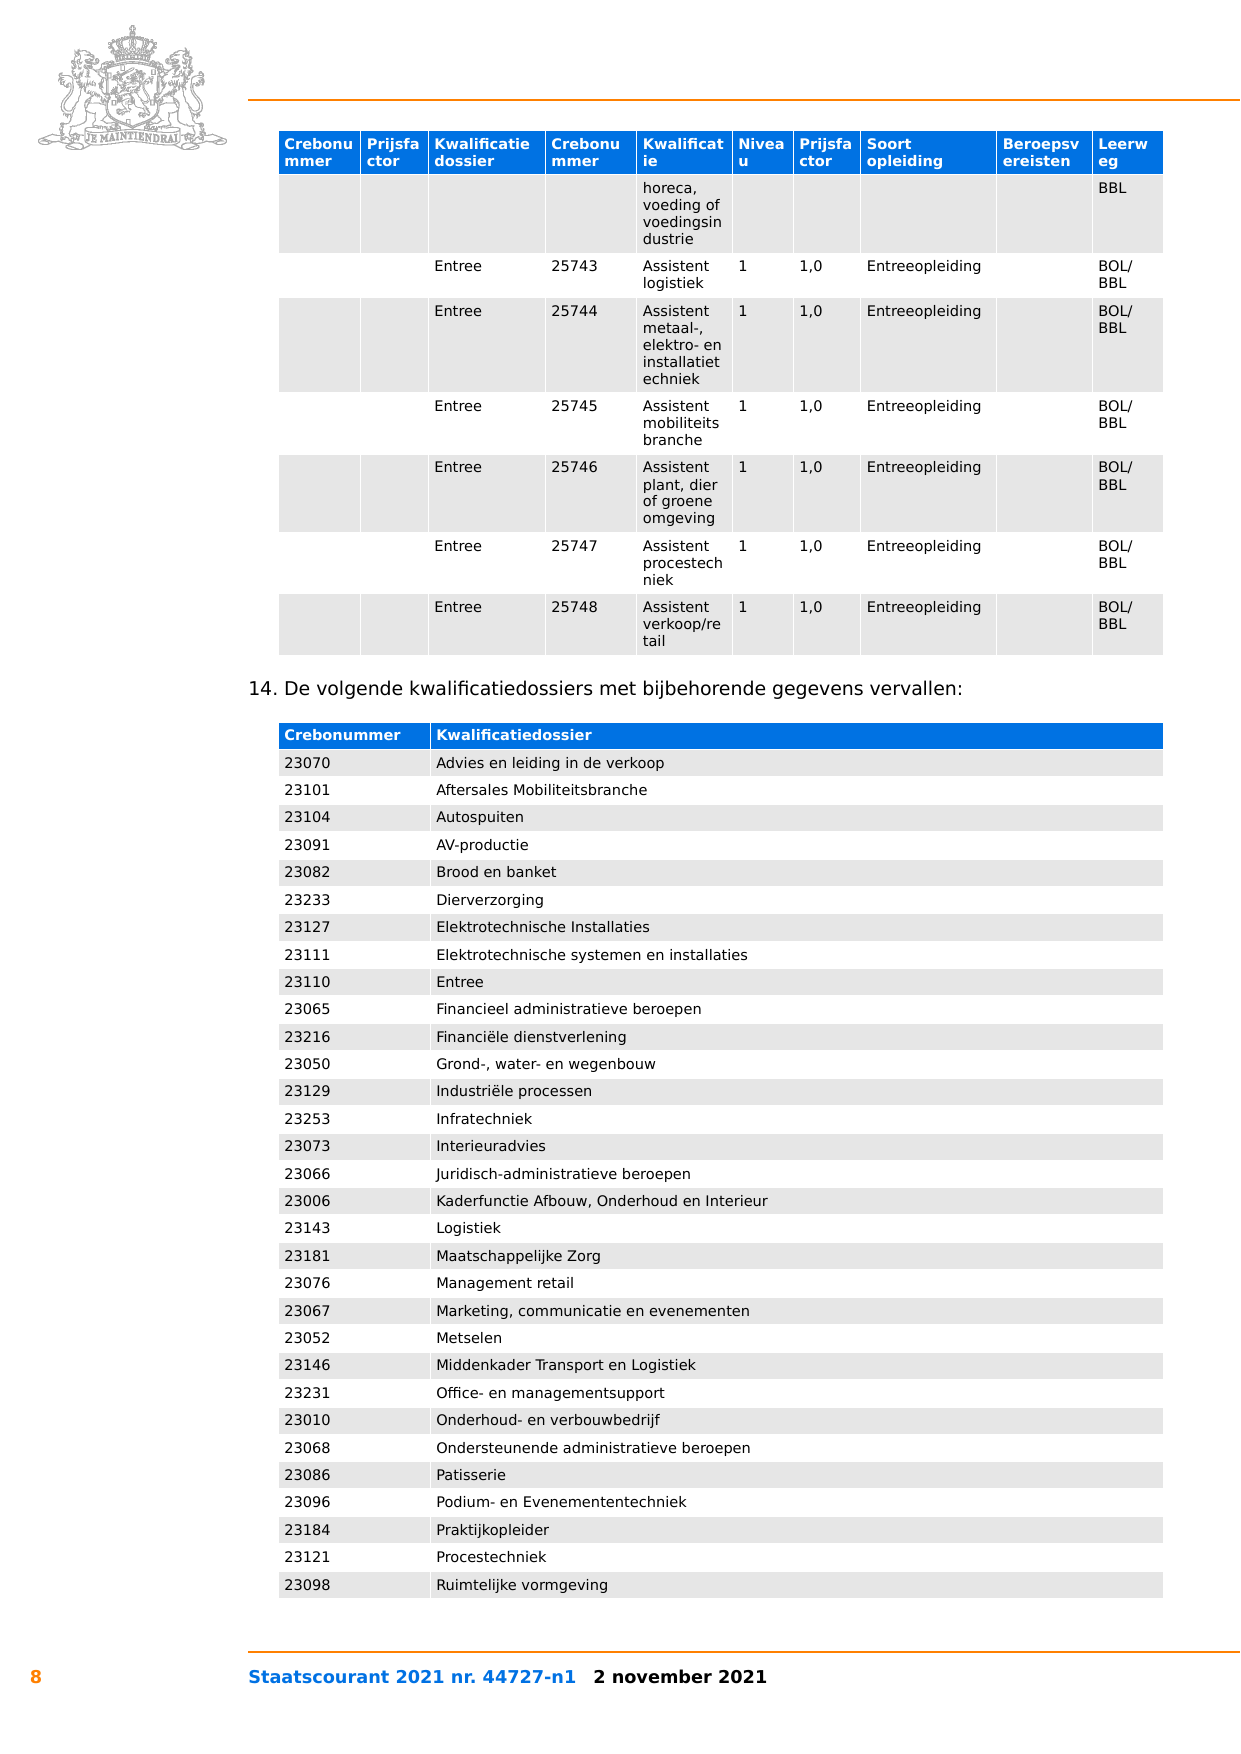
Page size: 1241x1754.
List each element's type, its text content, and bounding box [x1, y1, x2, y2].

table_cell 1,0 [794, 455, 860, 532]
table_cell Assistent verkoop/retail [637, 594, 732, 655]
table_cell Assistent metaal-, elektro- en installatietechniek [637, 298, 732, 392]
table_cell 1 [733, 533, 793, 593]
table_cell 23066 [279, 1161, 430, 1187]
table_cell Office- en managementsupport [431, 1380, 1163, 1406]
table_header Kwalificatiedossier [431, 723, 1163, 749]
table_cell 23010 [279, 1408, 430, 1434]
table_cell Podium- en Evenemententechniek [431, 1490, 1163, 1516]
table_cell Financiële dienstverlening [431, 1024, 1163, 1050]
table_header Prijsfactor [794, 131, 860, 174]
table_cell Assistent procestechniek [637, 533, 732, 593]
table_cell Interieuradvies [431, 1134, 1163, 1160]
table_header Niveau [733, 131, 793, 174]
table_cell 23096 [279, 1490, 430, 1516]
table_cell BOL/BBL [1093, 298, 1163, 392]
table_cell [279, 254, 360, 297]
table_cell 1,0 [794, 254, 860, 297]
table_cell 23073 [279, 1134, 430, 1160]
table_cell Aftersales Mobiliteitsbranche [431, 777, 1163, 804]
table_cell 1 [733, 594, 793, 655]
table_cell Onderhoud- en verbouwbedrijf [431, 1408, 1163, 1434]
table_cell Autospuiten [431, 805, 1163, 831]
table_cell 25743 [546, 254, 636, 297]
table_cell [361, 594, 428, 655]
table_cell [997, 298, 1092, 392]
table_cell [546, 175, 636, 253]
table_cell Entreeopleiding [861, 298, 996, 392]
table_cell Dierverzorging [431, 887, 1163, 913]
table_cell Entreeopleiding [861, 533, 996, 593]
table_cell BOL/BBL [1093, 594, 1163, 655]
table_cell [361, 175, 428, 253]
table_cell 23127 [279, 914, 430, 941]
table_cell Entree [429, 393, 545, 454]
table_cell BOL/BBL [1093, 533, 1163, 593]
table_header Kwalificatiedossier [429, 131, 545, 174]
table_cell [733, 175, 793, 253]
table_cell 1,0 [794, 533, 860, 593]
table_cell 23050 [279, 1051, 430, 1078]
table_cell Logistiek [431, 1216, 1163, 1242]
table_cell Ondersteunende administratieve beroepen [431, 1435, 1163, 1461]
table_cell 23065 [279, 996, 430, 1023]
text 14. De volgende kwalificatiedossiers met bijbehorende gegevens vervallen: [248, 678, 1163, 699]
table_cell Entree [429, 254, 545, 297]
table_cell 23098 [279, 1572, 430, 1598]
table_cell Infratechniek [431, 1106, 1163, 1132]
table_header Soort opleiding [861, 131, 996, 174]
table_cell 1,0 [794, 393, 860, 454]
table_cell [361, 254, 428, 297]
table_cell 23121 [279, 1544, 430, 1571]
table_cell 23086 [279, 1462, 430, 1488]
table_cell Entree [429, 533, 545, 593]
table_cell Entree [431, 969, 1163, 995]
table_header Leerweg [1093, 131, 1163, 174]
table_cell Entree [429, 594, 545, 655]
table_cell 23091 [279, 832, 430, 858]
table_header Crebonummer [546, 131, 636, 174]
table_header Crebonummer [279, 131, 360, 174]
table_cell [361, 533, 428, 593]
table_cell 25746 [546, 455, 636, 532]
table_cell 23110 [279, 969, 430, 995]
table_cell [279, 594, 360, 655]
table_cell [429, 175, 545, 253]
table_cell 1 [733, 393, 793, 454]
table_cell Praktijkopleider [431, 1517, 1163, 1543]
table_cell [794, 175, 860, 253]
table_cell [279, 533, 360, 593]
table_cell Elektrotechnische Installaties [431, 914, 1163, 941]
table_cell 1,0 [794, 594, 860, 655]
table_cell 1 [733, 298, 793, 392]
table_cell Entreeopleiding [861, 393, 996, 454]
table_cell 23216 [279, 1024, 430, 1050]
table_cell Assistent mobiliteitsbranche [637, 393, 732, 454]
table_cell BOL/BBL [1093, 455, 1163, 532]
table_cell 25744 [546, 298, 636, 392]
table_cell Financieel administratieve beroepen [431, 996, 1163, 1023]
table_cell Procestechniek [431, 1544, 1163, 1571]
table_cell Brood en banket [431, 860, 1163, 886]
table_cell Middenkader Transport en Logistiek [431, 1353, 1163, 1379]
table_cell Metselen [431, 1325, 1163, 1352]
table_cell 23231 [279, 1380, 430, 1406]
table_cell Marketing, communicatie en evenementen [431, 1298, 1163, 1324]
table_cell 23076 [279, 1270, 430, 1297]
table_cell Management retail [431, 1270, 1163, 1297]
table_cell Maatschappelijke Zorg [431, 1243, 1163, 1269]
table_cell [361, 455, 428, 532]
table_cell AV-productie [431, 832, 1163, 858]
table_cell 23233 [279, 887, 430, 913]
table_cell [361, 393, 428, 454]
table_cell 23101 [279, 777, 430, 804]
table_cell [997, 455, 1092, 532]
table_cell 23111 [279, 942, 430, 968]
table_cell [279, 298, 360, 392]
table_cell Patisserie [431, 1462, 1163, 1488]
table_cell Assistent logistiek [637, 254, 732, 297]
table_header Prijsfactor [361, 131, 428, 174]
table_cell Grond-, water- en wegenbouw [431, 1051, 1163, 1078]
table_cell Entree [429, 298, 545, 392]
table_cell [997, 594, 1092, 655]
table_cell Entreeopleiding [861, 594, 996, 655]
table_cell Entree [429, 455, 545, 532]
table_cell 1,0 [794, 298, 860, 392]
table_cell 23146 [279, 1353, 430, 1379]
table_cell Entreeopleiding [861, 455, 996, 532]
table_cell [997, 393, 1092, 454]
table_cell 23006 [279, 1188, 430, 1214]
table_cell [279, 175, 360, 253]
table_cell 23129 [279, 1079, 430, 1105]
table_cell 23181 [279, 1243, 430, 1269]
table_cell 23184 [279, 1517, 430, 1543]
table_cell [279, 393, 360, 454]
table_cell Advies en leiding in de verkoop [431, 750, 1163, 776]
table_cell Juridisch-administratieve beroepen [431, 1161, 1163, 1187]
table_cell [997, 254, 1092, 297]
table_cell 1 [733, 455, 793, 532]
table_cell Assistent plant, dier of groene omgeving [637, 455, 732, 532]
table_cell [997, 175, 1092, 253]
table_header Kwalificatie [637, 131, 732, 174]
table_cell Elektrotechnische systemen en installaties [431, 942, 1163, 968]
table_cell BBL [1093, 175, 1163, 253]
table_cell [997, 533, 1092, 593]
picture [38, 25, 227, 150]
table_cell 23082 [279, 860, 430, 886]
table_cell 23068 [279, 1435, 430, 1461]
table_cell Kaderfunctie Afbouw, Onderhoud en Interieur [431, 1188, 1163, 1214]
table_cell 23070 [279, 750, 430, 776]
table_cell Ruimtelijke vormgeving [431, 1572, 1163, 1598]
table_cell BOL/BBL [1093, 254, 1163, 297]
table_cell 1 [733, 254, 793, 297]
table_cell 23253 [279, 1106, 430, 1132]
table_cell 25747 [546, 533, 636, 593]
table_cell Entreeopleiding [861, 254, 996, 297]
table_cell 23143 [279, 1216, 430, 1242]
table_cell horeca, voeding of voedingsindustrie [637, 175, 732, 253]
table_cell BOL/BBL [1093, 393, 1163, 454]
table_cell 23104 [279, 805, 430, 831]
table_cell 23052 [279, 1325, 430, 1352]
table_cell 25745 [546, 393, 636, 454]
table_cell Industriële processen [431, 1079, 1163, 1105]
table_cell 25748 [546, 594, 636, 655]
table_cell [361, 298, 428, 392]
table_header Beroepsvereisten [997, 131, 1092, 174]
table_cell [861, 175, 996, 253]
table_cell [279, 455, 360, 532]
table_cell 23067 [279, 1298, 430, 1324]
table_header Crebonummer [279, 723, 430, 749]
